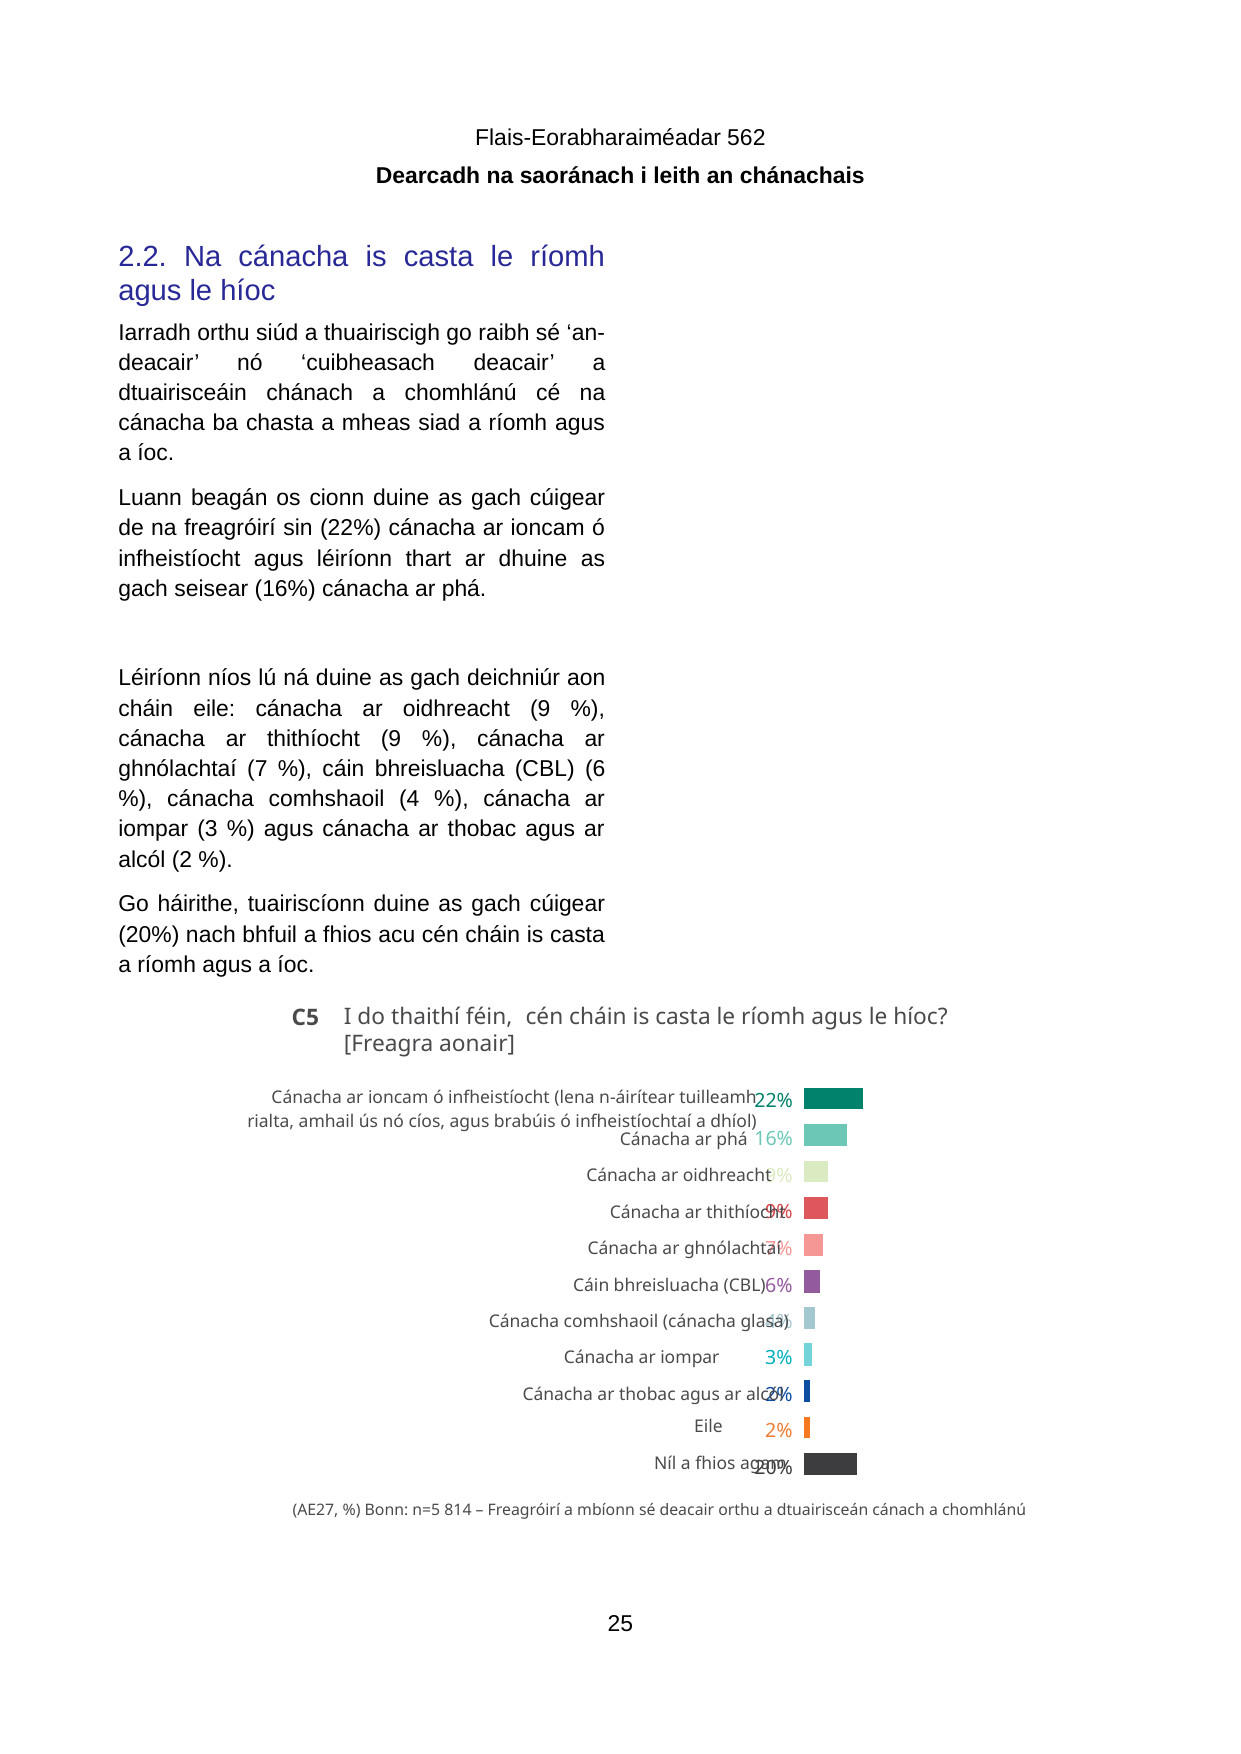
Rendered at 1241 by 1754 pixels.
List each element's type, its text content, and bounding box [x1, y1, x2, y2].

text Léiríonn níos lú ná duine as gach deichniúr aon cháin eile: cánacha ar oidhreacht (9 %), cánacha ar thithíocht (9 %), cánacha ar ghnólachtaí (7 %), cáin bhreisluacha (CBL) (6 %), cánacha comhshaoil (4 %), cánacha ar iompar (3 %) agus cánacha ar thobac agus ar alcól (2 %). [118, 664, 605, 872]
text Go háirithe, tuairiscíonn duine as gach cúigear (20%) nach bhfuil a fhios acu cén cháin is casta a ríomh agus a íoc. [118, 890, 605, 977]
text Iarradh orthu siúd a thuairiscigh go raibh sé ‘an-deacair’ nó ‘cuibheasach deacair’ a dtuairisceáin chánach a chomhlánú cé na cánacha ba chasta a mheas siad a ríomh agus a íoc. [118, 318, 605, 466]
subtitle 2.2. Na cánacha is casta le ríomh agus le híoc [118, 239, 605, 306]
text Luann beagán os cionn duine as gach cúigear de na freagróirí sin (22%) cánacha ar ioncam ó infheistíocht agus léiríonn thart ar dhuine as gach seisear (16%) cánacha ar phá. [118, 484, 605, 601]
